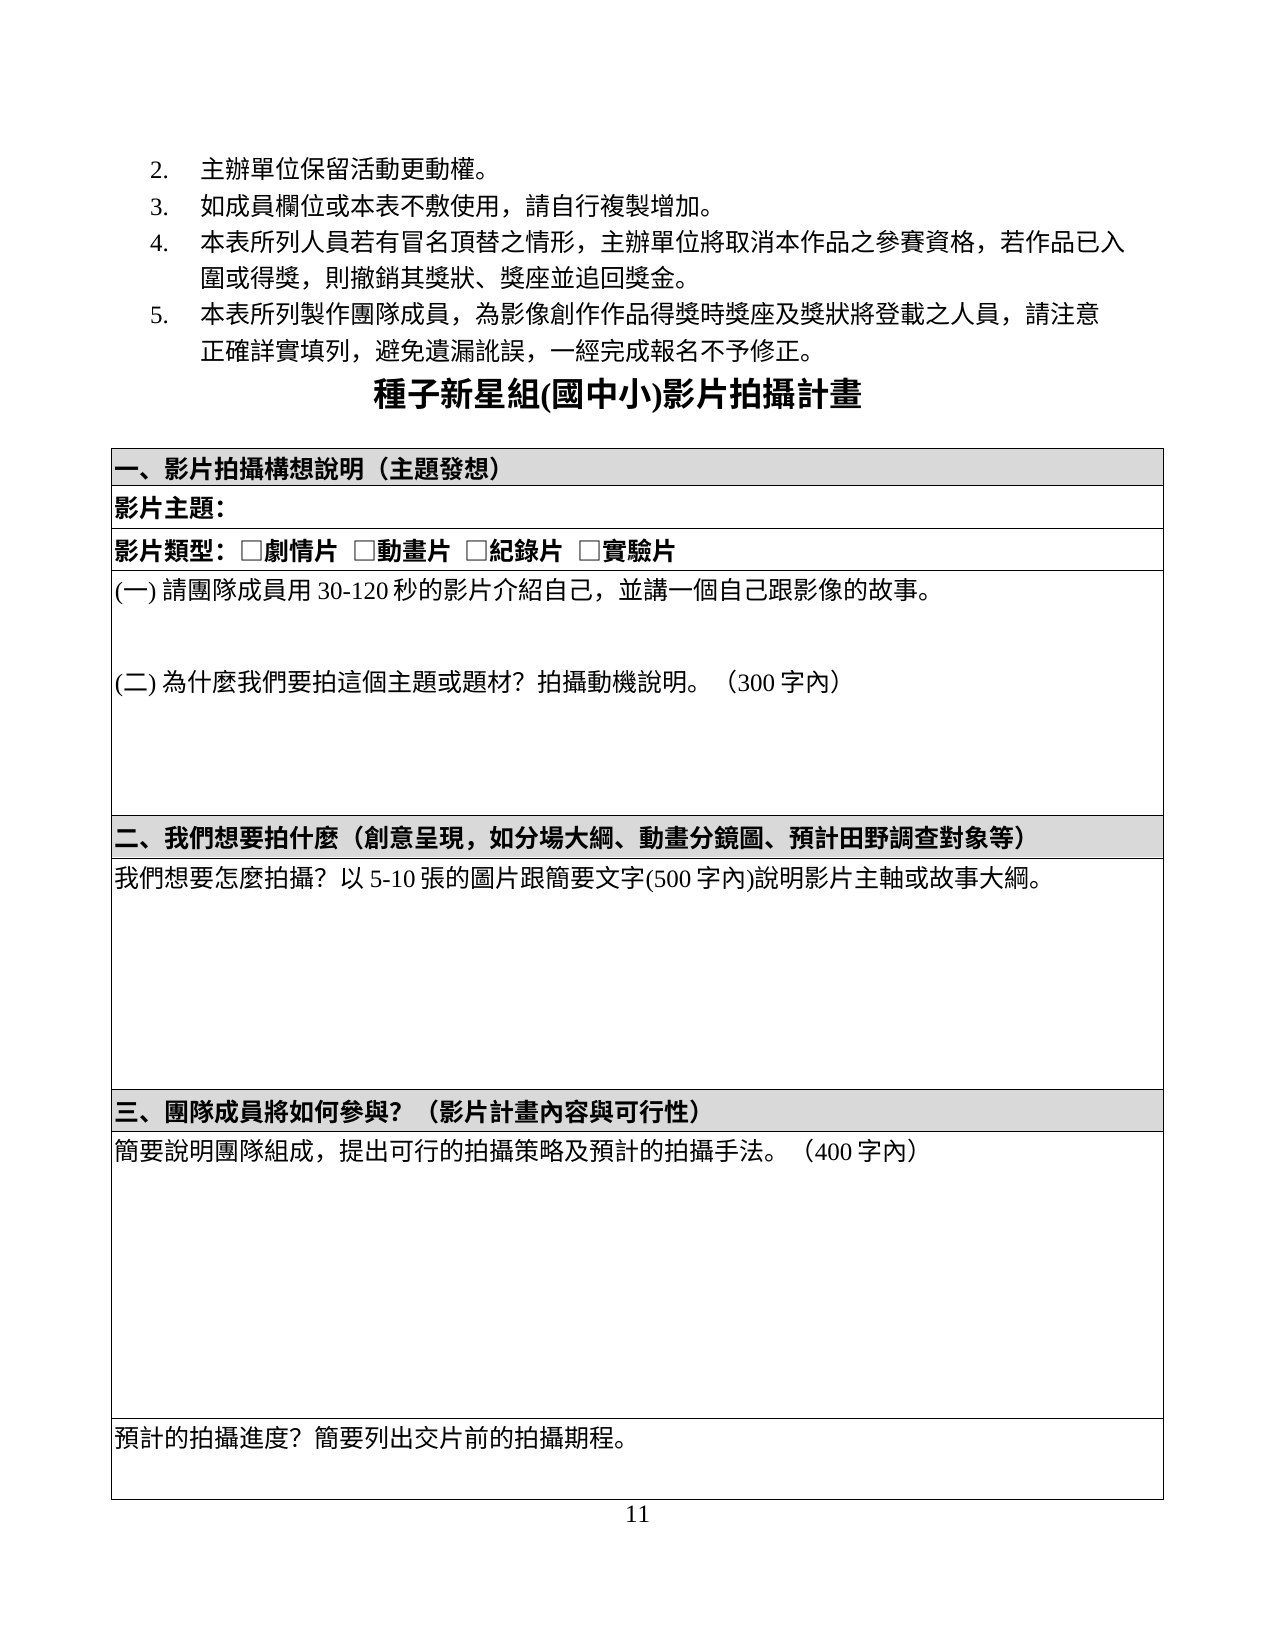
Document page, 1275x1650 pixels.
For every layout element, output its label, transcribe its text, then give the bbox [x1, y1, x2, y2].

table_cell 影片類型：□劇情片 □動畫片 □紀錄片 □實驗片 [112, 529, 1163, 570]
list 本表所列人員若有冒名頂替之情形，主辦單位將取消本作品之參賽資格，若作品已入圍或得獎，則撤銷其獎狀、獎座並追回獎金。 [150, 222, 1125, 295]
table_cell 簡要說明團隊組成，提出可行的拍攝策略及預計的拍攝手法。（400字內） [112, 1132, 1163, 1417]
table_cell 二、我們想要拍什麼（創意呈現，如分場大綱、動畫分鏡圖、預計田野調查對象等） [112, 816, 1163, 857]
list 主辦單位保留活動更動權。 [150, 150, 1125, 186]
table_cell 預計的拍攝進度？簡要列出交片前的拍攝期程。 [112, 1419, 1163, 1499]
table_header 一、影片拍攝構想說明（主題發想） [112, 449, 1163, 485]
text 種子新星組(國中小)影片拍攝計畫 [150, 367, 1086, 416]
table_cell 影片主題： [112, 486, 1163, 527]
table_cell (一) 請團隊成員用30-120秒的影片介紹自己，並講一個自己跟影像的故事。 (二) 為什麼我們要拍這個主題或題材？拍攝動機說明。（300字內） [112, 571, 1163, 815]
list 本表所列製作團隊成員，為影像創作作品得獎時獎座及獎狀將登載之人員，請注意正確詳實填列，避免遺漏訛誤，一經完成報名不予修正。 [150, 295, 1125, 367]
list 如成員欄位或本表不敷使用，請自行複製增加。 [150, 186, 1125, 222]
table_cell 我們想要怎麼拍攝？以5-10張的圖片跟簡要文字(500字內)說明影片主軸或故事大綱。 [112, 859, 1163, 1089]
table_cell 三、團隊成員將如何參與？（影片計畫內容與可行性） [112, 1090, 1163, 1131]
